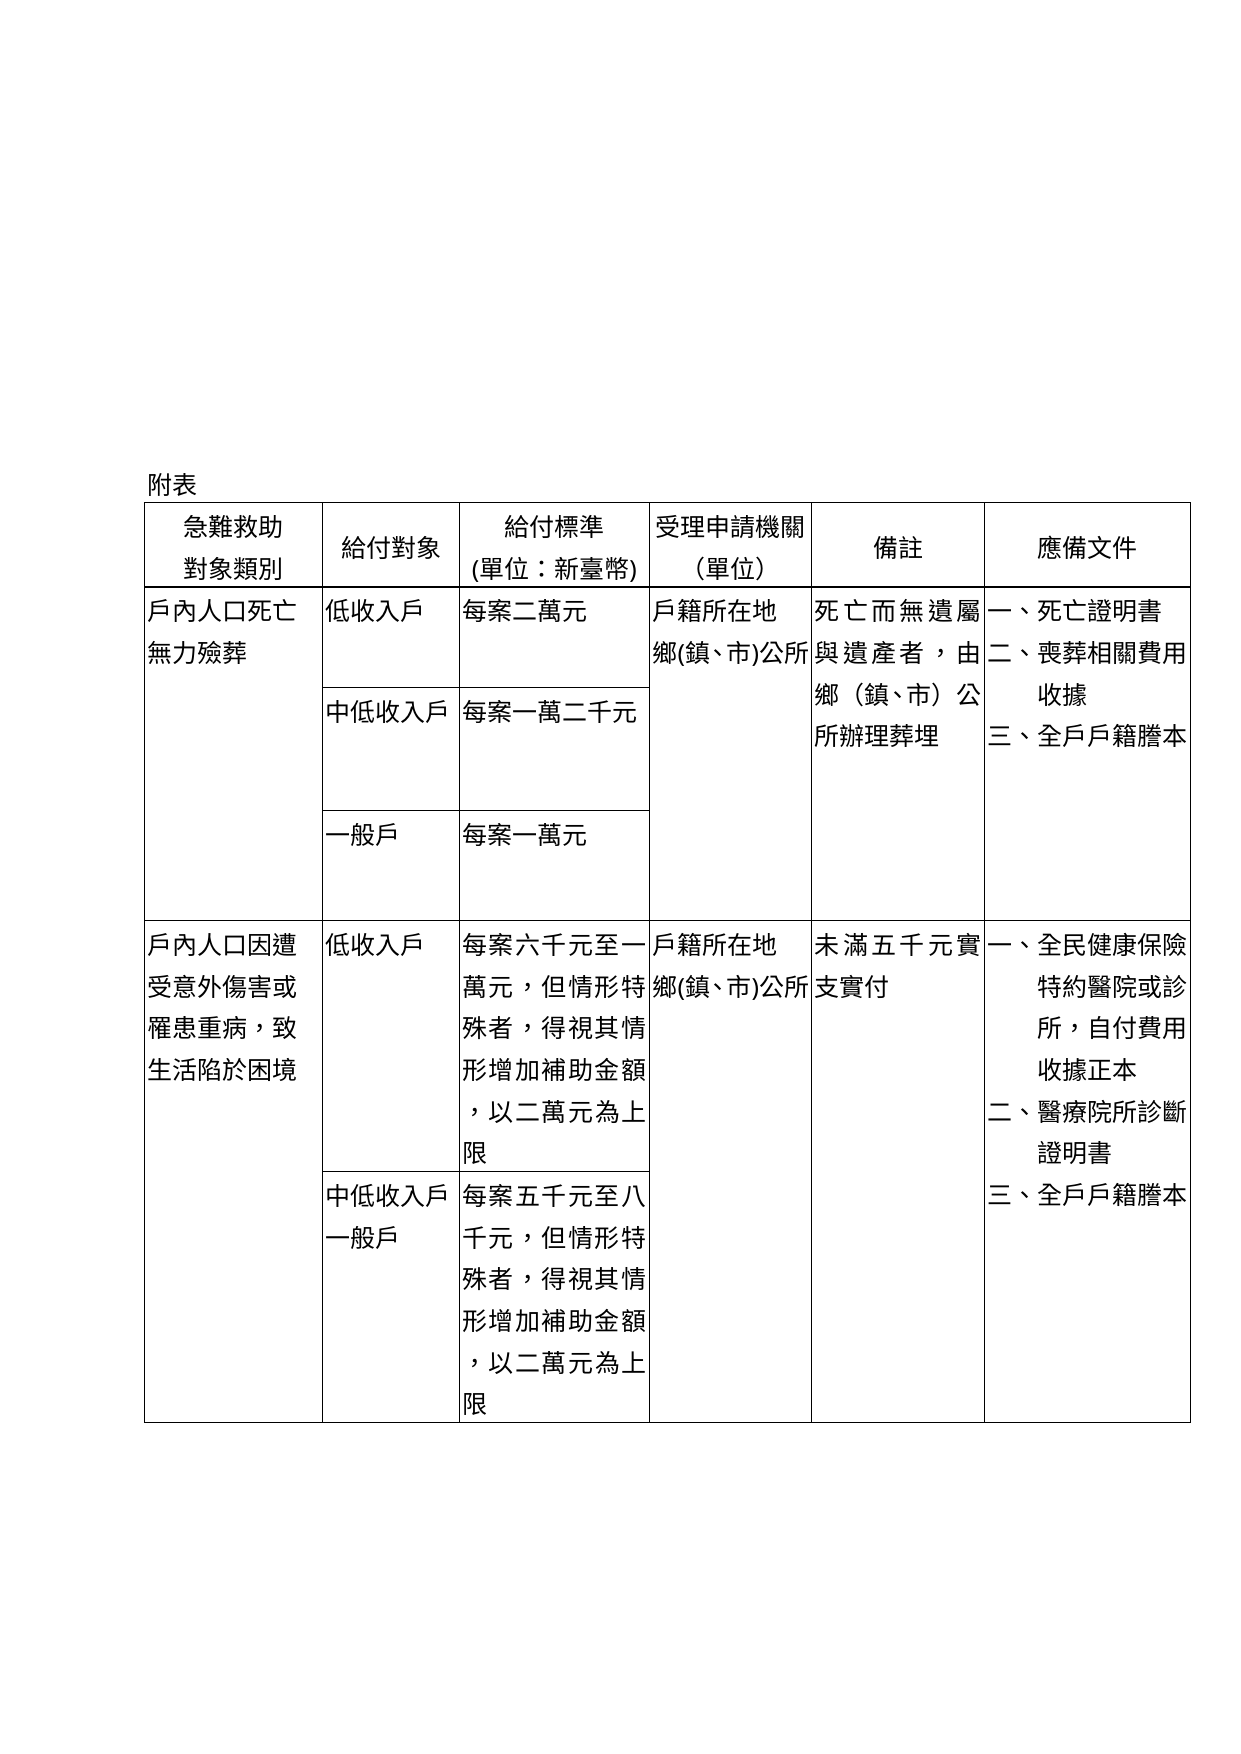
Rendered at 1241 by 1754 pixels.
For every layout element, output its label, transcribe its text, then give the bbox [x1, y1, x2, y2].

table_cell 未滿五千元實支實付 [812, 921, 984, 1422]
table_header 應備文件 [985, 503, 1190, 586]
table_cell 一、死亡證明書 二、喪葬相關費用收據 三、全戶戶籍謄本 [985, 588, 1190, 920]
table_cell 中低收入戶 [323, 688, 459, 810]
table_cell 戶籍所在地 鄉(鎮、市)公所 [650, 588, 811, 920]
table_header 備註 [812, 503, 984, 586]
table_cell 每案一萬二千元 [460, 688, 649, 810]
table_cell 死亡而無遺屬與遺產者，由鄉（鎮、市）公所辦理葬埋 [812, 588, 984, 920]
table_header 給付標準 (單位：新臺幣) [460, 503, 649, 586]
table_cell 戶籍所在地 鄉(鎮、市)公所 [650, 921, 811, 1422]
table_header 受理申請機關（單位） [650, 503, 811, 586]
table_cell 每案一萬元 [460, 811, 649, 920]
table_header 急難救助 對象類別 [145, 503, 322, 586]
table_cell 一般戶 [323, 811, 459, 920]
table_cell 每案六千元至一萬元，但情形特殊者，得視其情形增加補助金額，以二萬元為上限 [460, 921, 649, 1171]
table_cell 中低收入戶 一般戶 [323, 1172, 459, 1422]
table_cell 戶內人口因遭受意外傷害或罹患重病，致生活陷於困境 [145, 921, 322, 1422]
table_cell 一、全民健康保險特約醫院或診所，自付費用收據正本 二、醫療院所診斷證明書 三、全戶戶籍謄本 [985, 921, 1190, 1422]
table_header 給付對象 [323, 503, 459, 586]
table_cell 低收入戶 [323, 921, 459, 1171]
table_cell 每案五千元至八千元，但情形特殊者，得視其情形增加補助金額，以二萬元為上限 [460, 1172, 649, 1422]
table_cell 每案二萬元 [460, 588, 649, 687]
text 附表 [148, 464, 1092, 502]
table_cell 戶內人口死亡無力殮葬 [145, 588, 322, 920]
table_cell 低收入戶 [323, 588, 459, 687]
